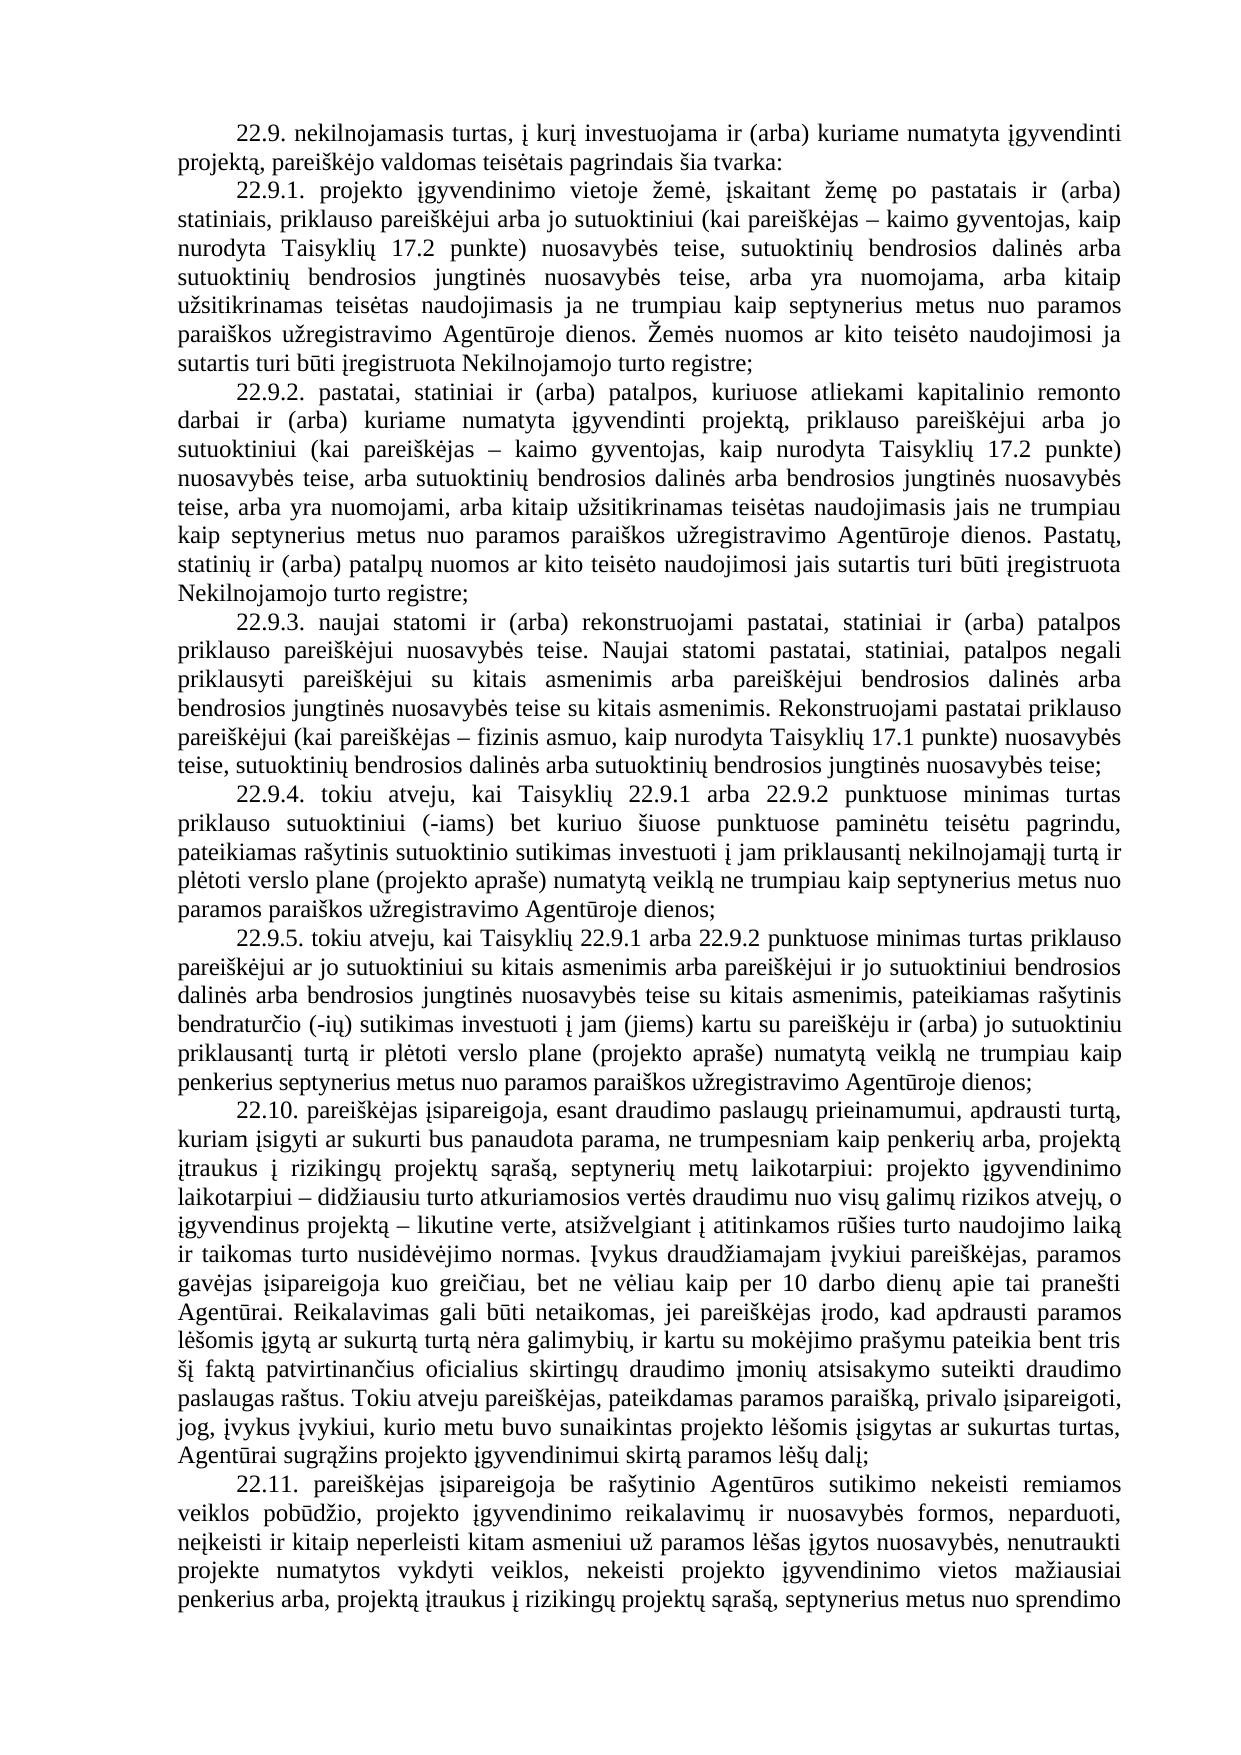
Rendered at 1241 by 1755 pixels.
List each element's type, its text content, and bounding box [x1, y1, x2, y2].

text 22.9.5. tokiu atveju, kai Taisyklių 22.9.1 arba 22.9.2 punktuose minimas turtas priklauso pareiškėjui ar jo sutuoktiniui su kitais asmenimis arba pareiškėjui ir jo sutuoktiniui bendrosios dalinės arba bendrosios jungtinės nuosavybės teise su kitais asmenimis, pateikiamas rašytinis bendraturčio (-ių) sutikimas investuoti į jam (jiems) kartu su pareiškėju ir (arba) jo sutuoktiniu priklausantį turtą ir plėtoti verslo plane (projekto apraše) numatytą veiklą ne trumpiau kaip penkerius septynerius metus nuo paramos paraiškos užregistravimo Agentūroje dienos; [177, 923, 1122, 1096]
text 22.9.4. tokiu atveju, kai Taisyklių 22.9.1 arba 22.9.2 punktuose minimas turtas priklauso sutuoktiniui (-iams) bet kuriuo šiuose punktuose paminėtu teisėtu pagrindu, pateikiamas rašytinis sutuoktinio sutikimas investuoti į jam priklausantį nekilnojamąjį turtą ir plėtoti verslo plane (projekto apraše) numatytą veiklą ne trumpiau kaip septynerius metus nuo paramos paraiškos užregistravimo Agentūroje dienos; [177, 779, 1122, 923]
text 22.9.1. projekto įgyvendinimo vietoje žemė, įskaitant žemę po pastatais ir (arba) statiniais, priklauso pareiškėjui arba jo sutuoktiniui (kai pareiškėjas – kaimo gyventojas, kaip nurodyta Taisyklių 17.2 punkte) nuosavybės teise, sutuoktinių bendrosios dalinės arba sutuoktinių bendrosios jungtinės nuosavybės teise, arba yra nuomojama, arba kitaip užsitikrinamas teisėtas naudojimasis ja ne trumpiau kaip septynerius metus nuo paramos paraiškos užregistravimo Agentūroje dienos. Žemės nuomos ar kito teisėto naudojimosi ja sutartis turi būti įregistruota Nekilnojamojo turto registre; [177, 176, 1122, 377]
text 22.9. nekilnojamasis turtas, į kurį investuojama ir (arba) kuriame numatyta įgyvendinti projektą, pareiškėjo valdomas teisėtais pagrindais šia tvarka: [177, 118, 1122, 176]
text 22.11. pareiškėjas įsipareigoja be rašytinio Agentūros sutikimo nekeisti remiamos veiklos pobūdžio, projekto įgyvendinimo reikalavimų ir nuosavybės formos, neparduoti, neįkeisti ir kitaip neperleisti kitam asmeniui už paramos lėšas įgytos nuosavybės, nenutraukti projekte numatytos vykdyti veiklos, nekeisti projekto įgyvendinimo vietos mažiausiai penkerius arba, projektą įtraukus į rizikingų projektų sąrašą, septynerius metus nuo sprendimo [177, 1469, 1122, 1613]
text 22.10. pareiškėjas įsipareigoja, esant draudimo paslaugų prieinamumui, apdrausti turtą, kuriam įsigyti ar sukurti bus panaudota parama, ne trumpesniam kaip penkerių arba, projektą įtraukus į rizikingų projektų sąrašą, septynerių metų laikotarpiui: projekto įgyvendinimo laikotarpiui – didžiausiu turto atkuriamosios vertės draudimu nuo visų galimų rizikos atvejų, o įgyvendinus projektą – likutine verte, atsižvelgiant į atitinkamos rūšies turto naudojimo laiką ir taikomas turto nusidėvėjimo normas. Įvykus draudžiamajam įvykiui pareiškėjas, paramos gavėjas įsipareigoja kuo greičiau, bet ne vėliau kaip per 10 darbo dienų apie tai pranešti Agentūrai. Reikalavimas gali būti netaikomas, jei pareiškėjas įrodo, kad apdrausti paramos lėšomis įgytą ar sukurtą turtą nėra galimybių, ir kartu su mokėjimo prašymu pateikia bent tris šį faktą patvirtinančius oficialius skirtingų draudimo įmonių atsisakymo suteikti draudimo paslaugas raštus. Tokiu atveju pareiškėjas, pateikdamas paramos paraišką, privalo įsipareigoti, jog, įvykus įvykiui, kurio metu buvo sunaikintas projekto lėšomis įsigytas ar sukurtas turtas, Agentūrai sugrąžins projekto įgyvendinimui skirtą paramos lėšų dalį; [177, 1096, 1122, 1469]
text 22.9.2. pastatai, statiniai ir (arba) patalpos, kuriuose atliekami kapitalinio remonto darbai ir (arba) kuriame numatyta įgyvendinti projektą, priklauso pareiškėjui arba jo sutuoktiniui (kai pareiškėjas – kaimo gyventojas, kaip nurodyta Taisyklių 17.2 punkte) nuosavybės teise, arba sutuoktinių bendrosios dalinės arba bendrosios jungtinės nuosavybės teise, arba yra nuomojami, arba kitaip užsitikrinamas teisėtas naudojimasis jais ne trumpiau kaip septynerius metus nuo paramos paraiškos užregistravimo Agentūroje dienos. Pastatų, statinių ir (arba) patalpų nuomos ar kito teisėto naudojimosi jais sutartis turi būti įregistruota Nekilnojamojo turto registre; [177, 377, 1122, 607]
text 22.9.3. naujai statomi ir (arba) rekonstruojami pastatai, statiniai ir (arba) patalpos priklauso pareiškėjui nuosavybės teise. Naujai statomi pastatai, statiniai, patalpos negali priklausyti pareiškėjui su kitais asmenimis arba pareiškėjui bendrosios dalinės arba bendrosios jungtinės nuosavybės teise su kitais asmenimis. Rekonstruojami pastatai priklauso pareiškėjui (kai pareiškėjas – fizinis asmuo, kaip nurodyta Taisyklių 17.1 punkte) nuosavybės teise, sutuoktinių bendrosios dalinės arba sutuoktinių bendrosios jungtinės nuosavybės teise; [177, 607, 1122, 779]
